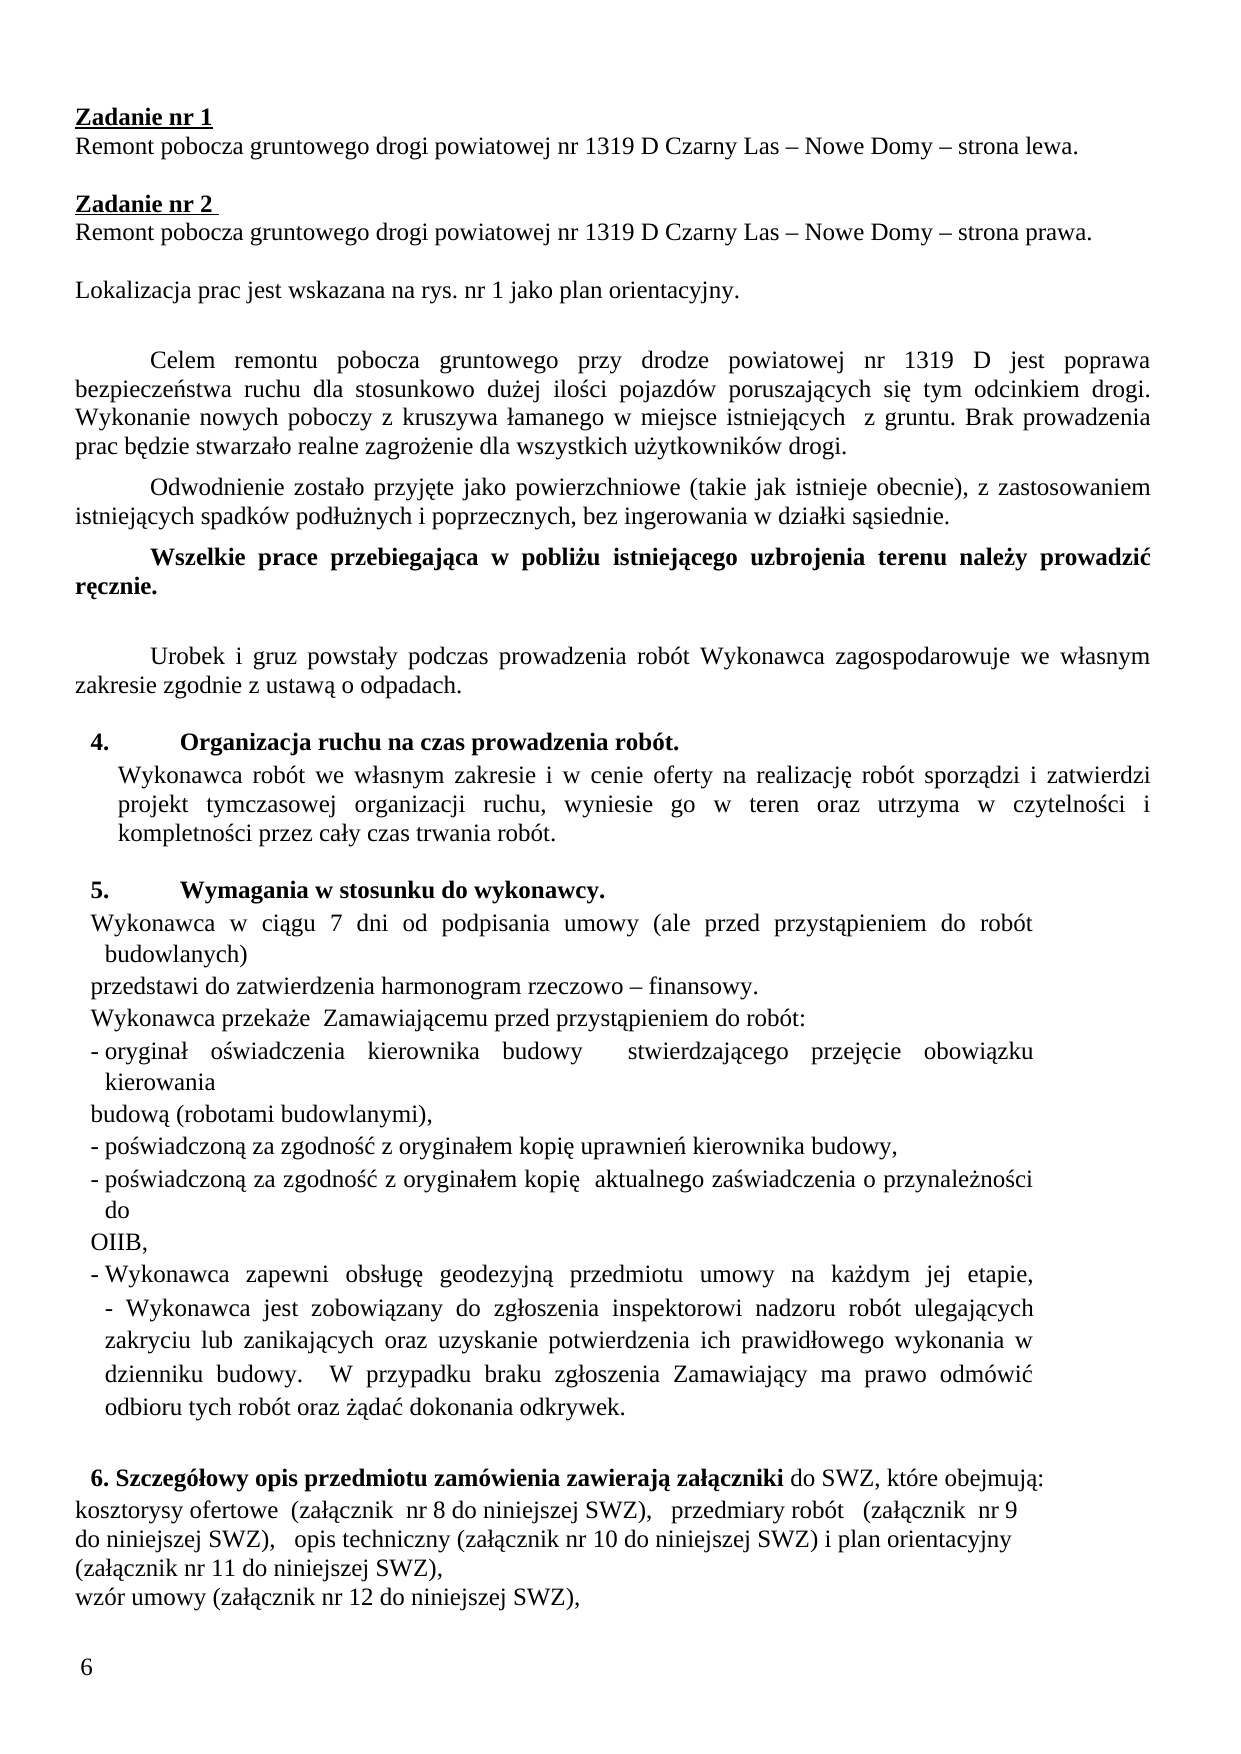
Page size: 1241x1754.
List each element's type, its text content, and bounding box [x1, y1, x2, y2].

list Wymagania w stosunku do wykonawcy. [90, 875, 1056, 904]
text Wszelkie prace przebiegająca w pobliżu istniejącego uzbrojenia terenu należy prowadzić ręcznie. [75, 542, 1152, 600]
text 6. Szczegółowy opis przedmiotu zamówienia zawierają załączniki do SWZ, które obejmują: [90, 1463, 1056, 1492]
list Wykonawca robót we własnym zakresie i w cenie oferty na realizację robót sporządzi i zatwierdzi projekt tymczasowej organizacji ruchu, wyniesie go w teren oraz utrzyma w czytelności i kompletności przez cały czas trwania robót. [118, 760, 1152, 846]
text Wykonawca w ciągu 7 dni od podpisania umowy (ale przed przystąpieniem do robót budowlanych) [90, 908, 1034, 968]
list poświadczoną za zgodność z oryginałem kopię uprawnień kierownika budowy, [90, 1131, 1034, 1160]
text kosztorysy ofertowe (załącznik nr 8 do niniejszej SWZ), przedmiary robót (załącznik nr 9 do niniejszej SWZ), opis techniczny (załącznik nr 10 do niniejszej SWZ) i plan orientacyjny (załącznik nr 11 do niniejszej SWZ), wzór umowy (załącznik nr 12 do niniejszej SWZ), [75, 1496, 1034, 1611]
text Urobek i gruz powstały podczas prowadzenia robót Wykonawca zagospodarowuje we własnym zakresie zgodnie z ustawą o odpadach. [75, 641, 1152, 699]
list Wykonawca zapewni obsługę geodezyjną przedmiotu umowy na każdym jej etapie, - Wykonawca jest zobowiązany do zgłoszenia inspektorowi nadzoru robót ulegających zakryciu lub zanikających oraz uzyskanie potwierdzenia ich prawidłowego wykonania w dzienniku budowy. W przypadku braku zgłoszenia Zamawiający ma prawo odmówić odbioru tych robót oraz żądać dokonania odkrywek. [90, 1259, 1034, 1420]
text Zadanie nr 1 [75, 102, 1152, 131]
text Wykonawca przekaże Zamawiającemu przed przystąpieniem do robót: [90, 1003, 1034, 1032]
text Zadanie nr 2 [75, 189, 1152, 217]
text Remont pobocza gruntowego drogi powiatowej nr 1319 D Czarny Las – Nowe Domy – strona prawa. [75, 217, 1152, 246]
text przedstawi do zatwierdzenia harmonogram rzeczowo – finansowy. [90, 971, 1034, 1000]
text Lokalizacja prac jest wskazana na rys. nr 1 jako plan orientacyjny. [75, 275, 1152, 304]
text Celem remontu pobocza gruntowego przy drodze powiatowej nr 1319 D jest poprawa bezpieczeństwa ruchu dla stosunkowo dużej ilości pojazdów poruszających się tym odcinkiem drogi. Wykonanie nowych poboczy z kruszywa łamanego w miejsce istniejących z gruntu. Brak prowadzenia prac będzie stwarzało realne zagrożenie dla wszystkich użytkowników drogi. [75, 345, 1152, 460]
text Odwodnienie zostało przyjęte jako powierzchniowe (takie jak istnieje obecnie), z zastosowaniem istniejących spadków podłużnych i poprzecznych, bez ingerowania w działki sąsiednie. [75, 472, 1152, 530]
text Remont pobocza gruntowego drogi powiatowej nr 1319 D Czarny Las – Nowe Domy – strona lewa. [75, 131, 1152, 160]
text budową (robotami budowlanymi), [90, 1099, 1034, 1128]
list oryginał oświadczenia kierownika budowy stwierdzającego przejęcie obowiązku kierowania [90, 1036, 1034, 1096]
list poświadczoną za zgodność z oryginałem kopię aktualnego zaświadczenia o przynależności do [90, 1164, 1034, 1224]
text OIIB, [90, 1227, 1034, 1256]
list Organizacja ruchu na czas prowadzenia robót. [90, 727, 1056, 756]
